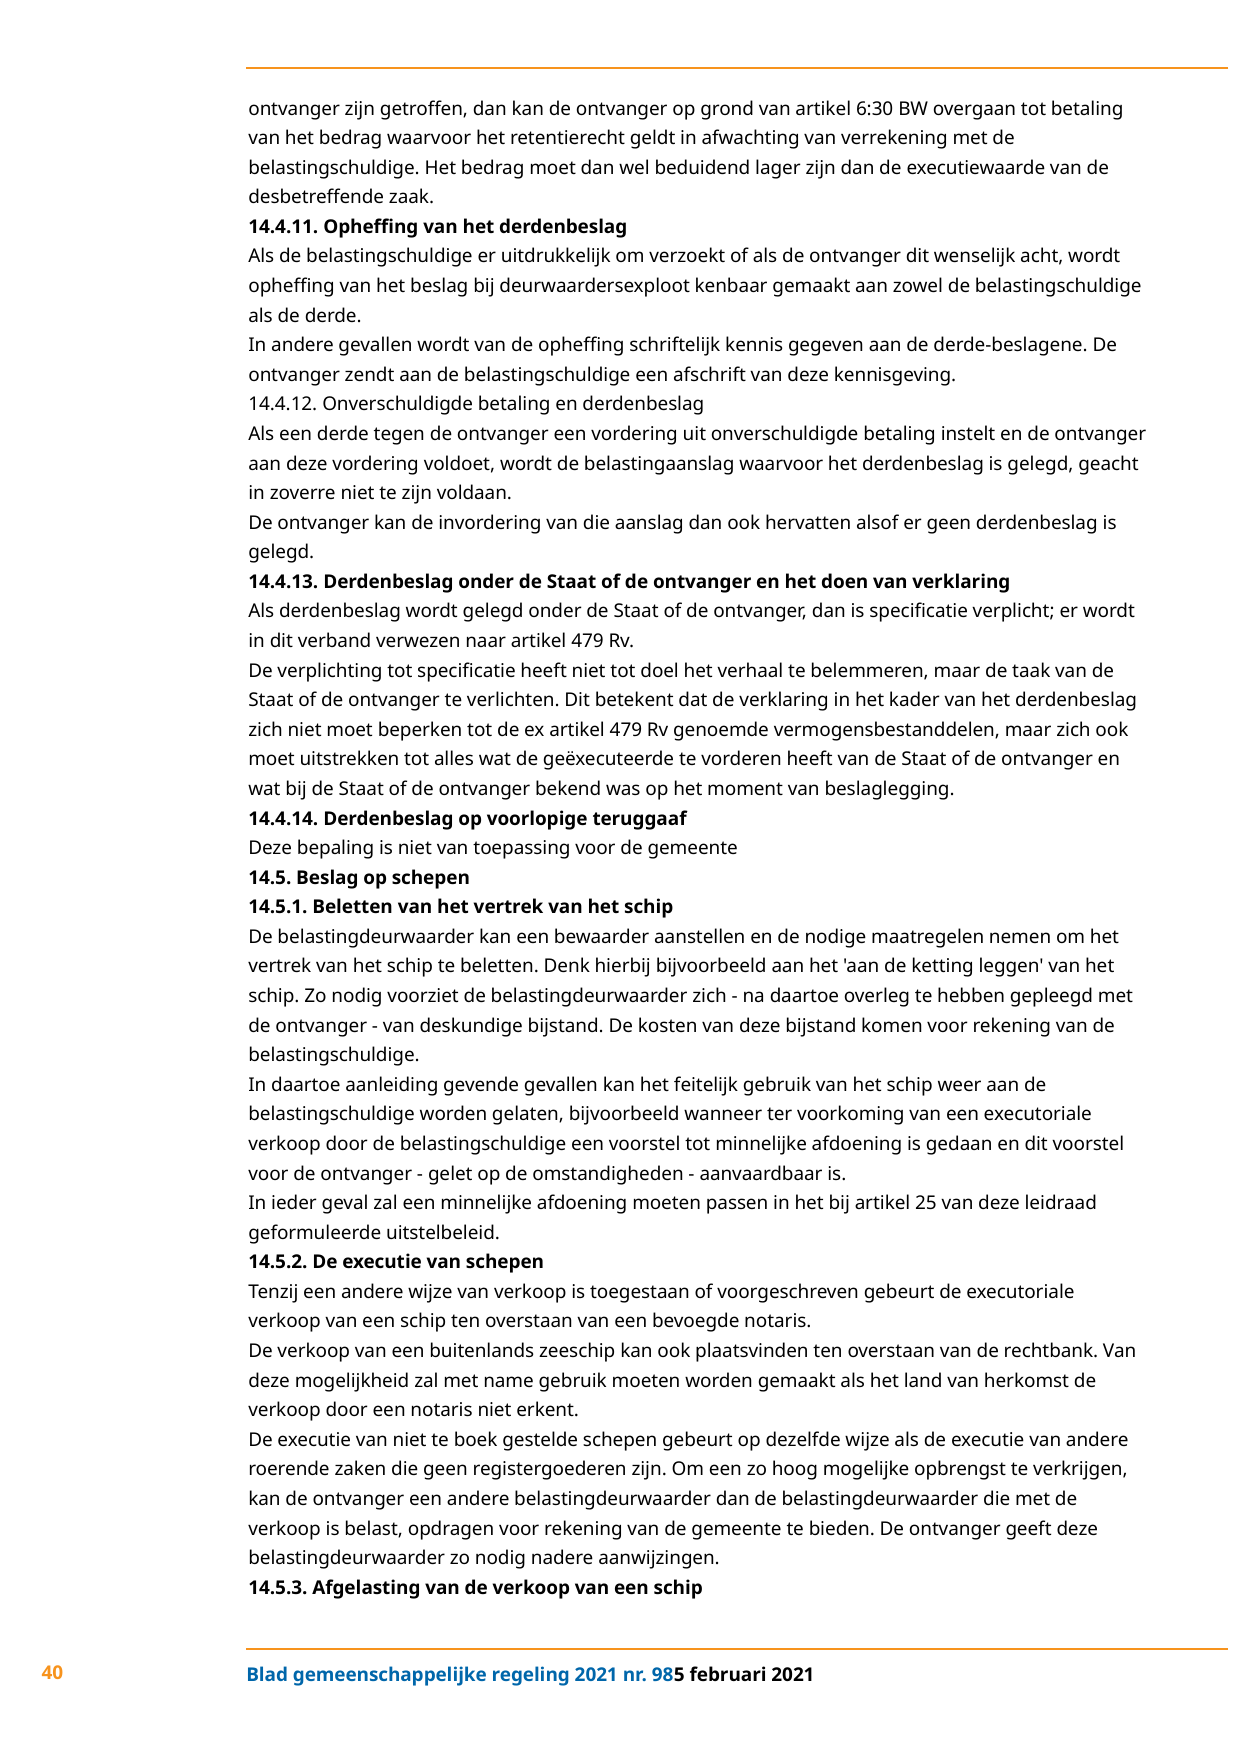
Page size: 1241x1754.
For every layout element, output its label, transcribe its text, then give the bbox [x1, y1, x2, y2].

text 14.5. Beslag op schepen [248, 864, 1152, 890]
text De verplichting tot specificatie heeft niet tot doel het verhaal te belemmeren, maar de taak van de Staat of de ontvanger te verlichten. Dit betekent dat de verklaring in het kader van het derdenbeslag zich niet moet beperken tot de ex artikel 479 Rv genoemde vermogensbestanddelen, maar zich ook moet uitstrekken tot alles wat de geëxecuteerde te vorderen heeft van de Staat of de ontvanger en wat bij de Staat of de ontvanger bekend was op het moment van beslaglegging. [248, 657, 1152, 801]
text 14.5.3. Afgelasting van de verkoop van een schip [248, 1574, 1152, 1600]
text ontvanger zijn getroffen, dan kan de ontvanger op grond van artikel 6:30 BW overgaan tot betaling van het bedrag waarvoor het retentierecht geldt in afwachting van verrekening met de belastingschuldige. Het bedrag moet dan wel beduidend lager zijn dan de executiewaarde van de desbetreffende zaak. [248, 95, 1152, 209]
text 14.5.1. Beletten van het vertrek van het schip [248, 893, 1152, 919]
text 14.4.12. Onverschuldigde betaling en derdenbeslag [248, 391, 1152, 416]
text De belastingdeurwaarder kan een bewaarder aanstellen en de nodige maatregelen nemen om het vertrek van het schip te beletten. Denk hierbij bijvoorbeeld aan het 'aan de ketting leggen' van het schip. Zo nodig voorziet de belastingdeurwaarder zich - na daartoe overleg te hebben gepleegd met de ontvanger - van deskundige bijstand. De kosten van deze bijstand komen voor rekening van de belastingschuldige. [248, 923, 1152, 1067]
text Tenzij een andere wijze van verkoop is toegestaan of voorgeschreven gebeurt de executoriale verkoop van een schip ten overstaan van een bevoegde notaris. [248, 1278, 1152, 1333]
text In andere gevallen wordt van de opheffing schriftelijk kennis gegeven aan de derde-beslagene. De ontvanger zendt aan de belastingschuldige een afschrift van deze kennisgeving. [248, 331, 1152, 387]
text De executie van niet te boek gestelde schepen gebeurt op dezelfde wijze als de executie van andere roerende zaken die geen registergoederen zijn. Om een zo hoog mogelijke opbrengst te verkrijgen, kan de ontvanger een andere belastingdeurwaarder dan de belastingdeurwaarder die met de verkoop is belast, opdragen voor rekening van de gemeente te bieden. De ontvanger geeft deze belastingdeurwaarder zo nodig nadere aanwijzingen. [248, 1426, 1152, 1570]
text Deze bepaling is niet van toepassing voor de gemeente [248, 834, 1152, 860]
text Als de belastingschuldige er uitdrukkelijk om verzoekt of als de ontvanger dit wenselijk acht, wordt opheffing van het beslag bij deurwaardersexploot kenbaar gemaakt aan zowel de belastingschuldige als de derde. [248, 243, 1152, 328]
text 14.4.11. Opheffing van het derdenbeslag [248, 213, 1152, 239]
text In ieder geval zal een minnelijke afdoening moeten passen in het bij artikel 25 van deze leidraad geformuleerde uitstelbeleid. [248, 1189, 1152, 1245]
text De ontvanger kan de invordering van die aanslag dan ook hervatten alsof er geen derdenbeslag is gelegd. [248, 509, 1152, 564]
text De verkoop van een buitenlands zeeschip kan ook plaatsvinden ten overstaan van de rechtbank. Van deze mogelijkheid zal met name gebruik moeten worden gemaakt als het land van herkomst de verkoop door een notaris niet erkent. [248, 1337, 1152, 1422]
text In daartoe aanleiding gevende gevallen kan het feitelijk gebruik van het schip weer aan de belastingschuldige worden gelaten, bijvoorbeeld wanneer ter voorkoming van een executoriale verkoop door de belastingschuldige een voorstel tot minnelijke afdoening is gedaan en dit voorstel voor de ontvanger - gelet op de omstandigheden - aanvaardbaar is. [248, 1071, 1152, 1186]
text 14.4.13. Derdenbeslag onder de Staat of de ontvanger en het doen van verklaring [248, 568, 1152, 594]
text 14.5.2. De executie van schepen [248, 1248, 1152, 1274]
text Als een derde tegen de ontvanger een vordering uit onverschuldigde betaling instelt en de ontvanger aan deze vordering voldoet, wordt de belastingaanslag waarvoor het derdenbeslag is gelegd, geacht in zoverre niet te zijn voldaan. [248, 420, 1152, 505]
picture [41, 47, 231, 172]
text Als derdenbeslag wordt gelegd onder de Staat of de ontvanger, dan is specificatie verplicht; er wordt in dit verband verwezen naar artikel 479 Rv. [248, 598, 1152, 653]
text 14.4.14. Derdenbeslag op voorlopige teruggaaf [248, 805, 1152, 831]
